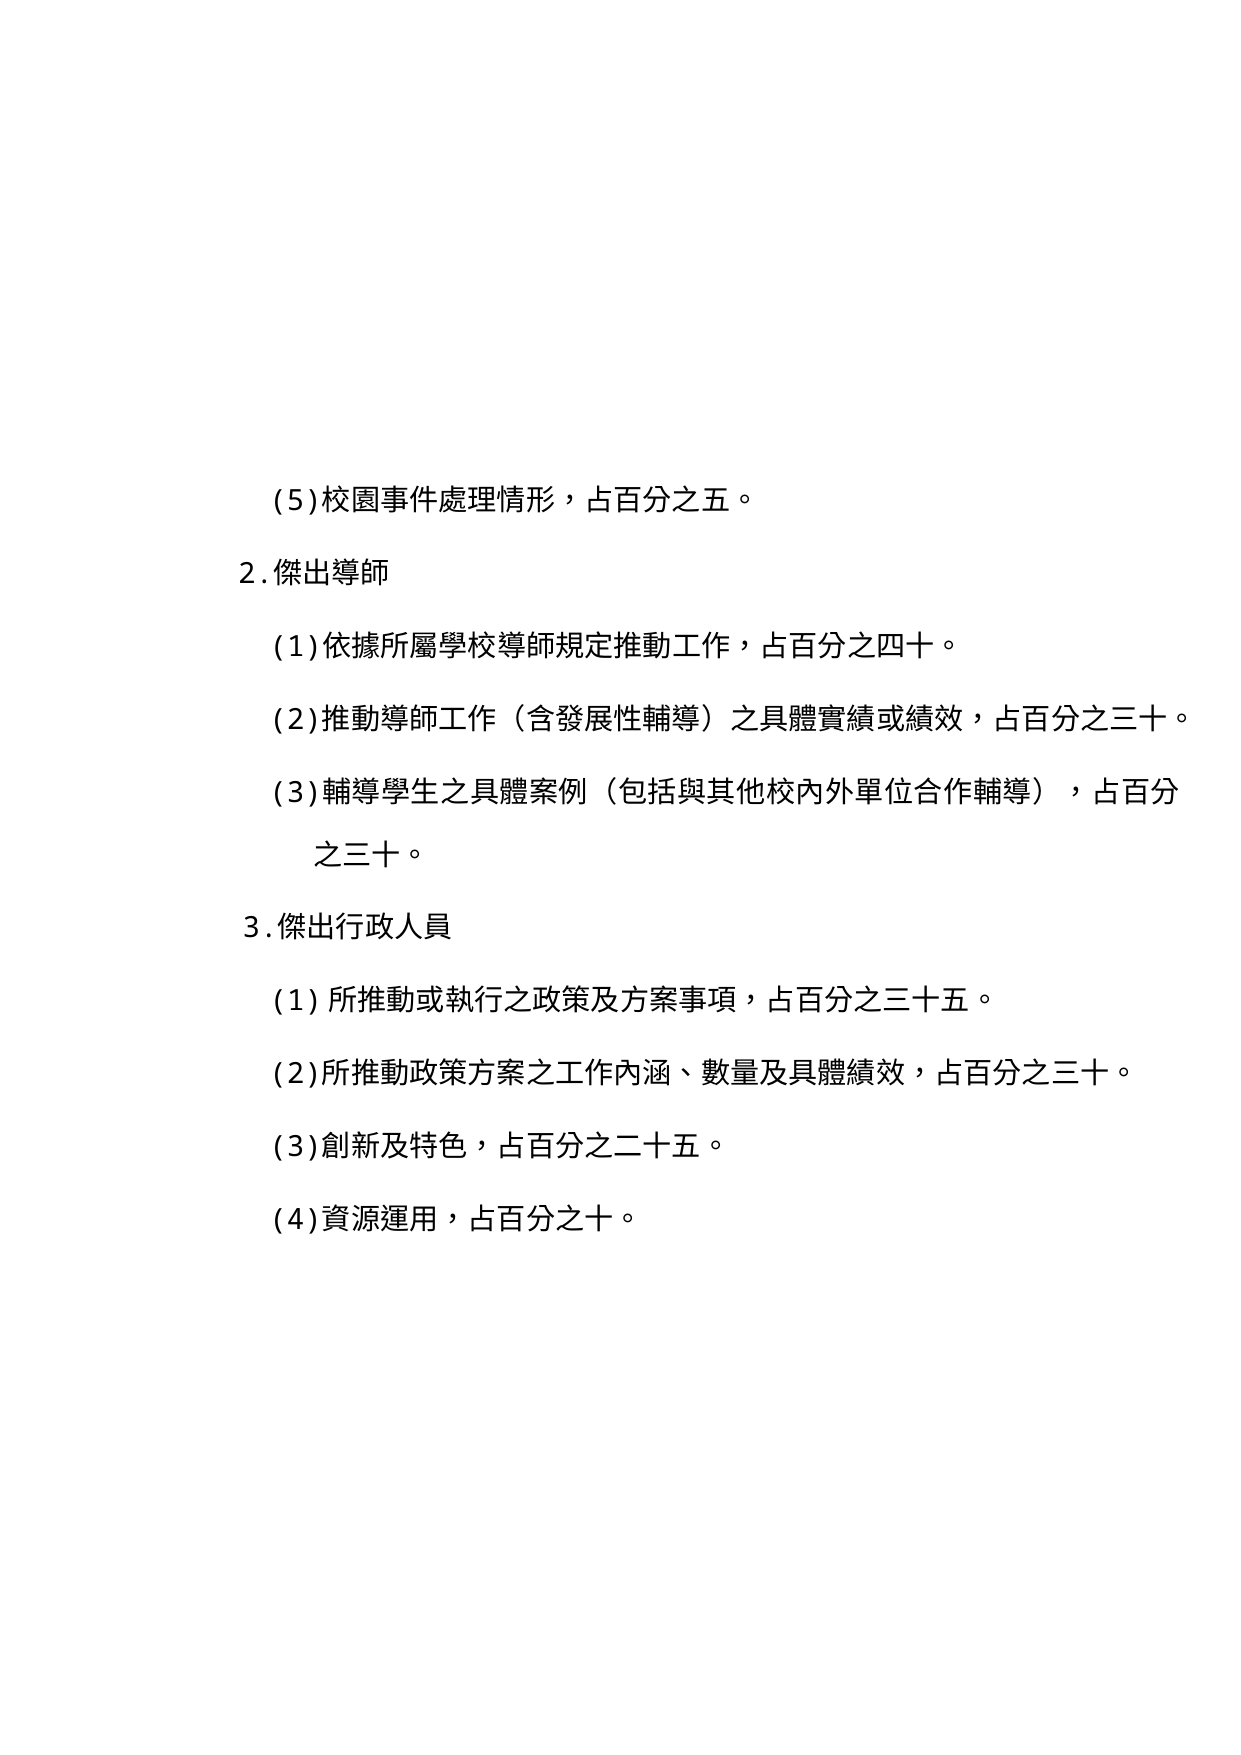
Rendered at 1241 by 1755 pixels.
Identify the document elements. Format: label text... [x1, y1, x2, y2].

text (1)依據所屬學校導師規定推動工作，占百分之四十。 [269, 602, 1181, 665]
text (5)校園事件處理情形，占百分之五。 [269, 457, 1181, 519]
text (4)資源運用，占百分之十。 [269, 1175, 1181, 1238]
text (3)輔導學生之具體案例（包括與其他校內外單位合作輔導），占百分之三十。 [269, 748, 1181, 873]
text (3)創新及特色，占百分之二十五。 [269, 1102, 1181, 1165]
text (2)推動導師工作（含發展性輔導）之具體實績或績效，占百分之三十。 [269, 675, 1181, 738]
text 2.傑出導師 [238, 529, 1181, 592]
text (1) 所推動或執行之政策及方案事項，占百分之三十五。 [269, 957, 1181, 1019]
text 3.傑出行政人員 [242, 884, 1181, 946]
text (2)所推動政策方案之工作內涵、數量及具體績效，占百分之三十。 [269, 1029, 1181, 1092]
